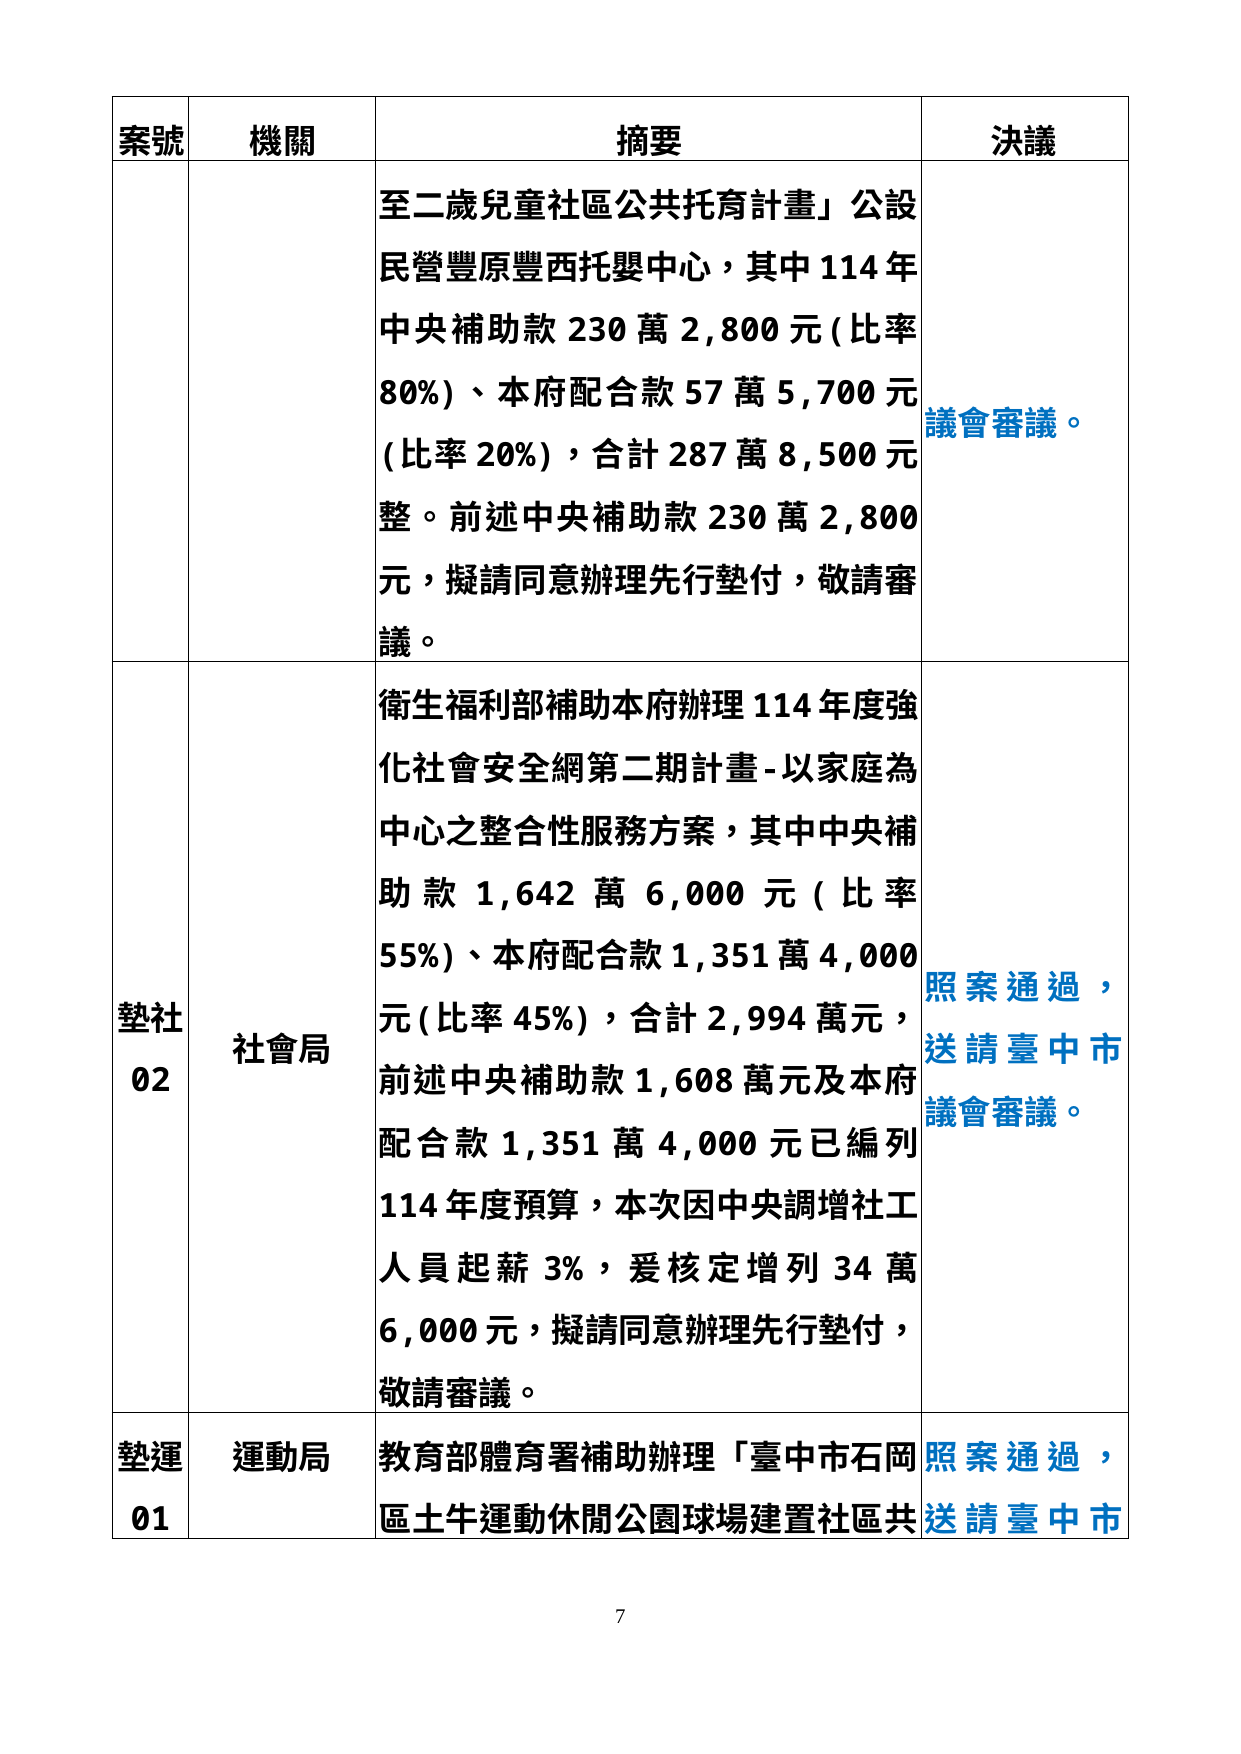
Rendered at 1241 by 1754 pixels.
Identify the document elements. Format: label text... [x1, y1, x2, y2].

table_cell 議會審議。 [922, 161, 1128, 661]
table_cell [189, 161, 375, 661]
table_cell 至二歲兒童社區公共托育計畫」公設民營豐原豐西托嬰中心，其中114年中央補助款230萬2,800元(比率80%)、本府配合款57萬5,700元(比率20%)，合計287萬8,500元整。前述中央補助款230萬2,800元，擬請同意辦理先行墊付，敬請審議。 [376, 161, 921, 661]
table_cell [113, 161, 188, 661]
table_cell 墊運01 [113, 1413, 188, 1538]
table_header 決議 [922, 97, 1128, 160]
table_cell 照案通過，送請臺中市 [922, 1413, 1128, 1538]
table_cell 照案通過，送請臺中市議會審議。 [922, 662, 1128, 1412]
table_cell 運動局 [189, 1413, 375, 1538]
table_cell 教育部體育署補助辦理「臺中市石岡區土牛運動休閒公園球場建置社區共 [376, 1413, 921, 1538]
table_header 機關 [189, 97, 375, 160]
table_cell 衛生福利部補助本府辦理114年度強化社會安全網第二期計畫-以家庭為中心之整合性服務方案，其中中央補助款1,642萬6,000元(比率55%)、本府配合款1,351萬4,000元(比率45%)，合計2,994萬元，前述中央補助款1,608萬元及本府配合款1,351萬4,000元已編列114年度預算，本次因中央調增社工人員起薪3%，爰核定增列34萬6,000元，擬請同意辦理先行墊付，敬請審議。 [376, 662, 921, 1412]
table_cell 墊社02 [113, 662, 188, 1412]
table_cell 社會局 [189, 662, 375, 1412]
table_header 案號 [113, 97, 188, 160]
table_header 摘要 [376, 97, 921, 160]
